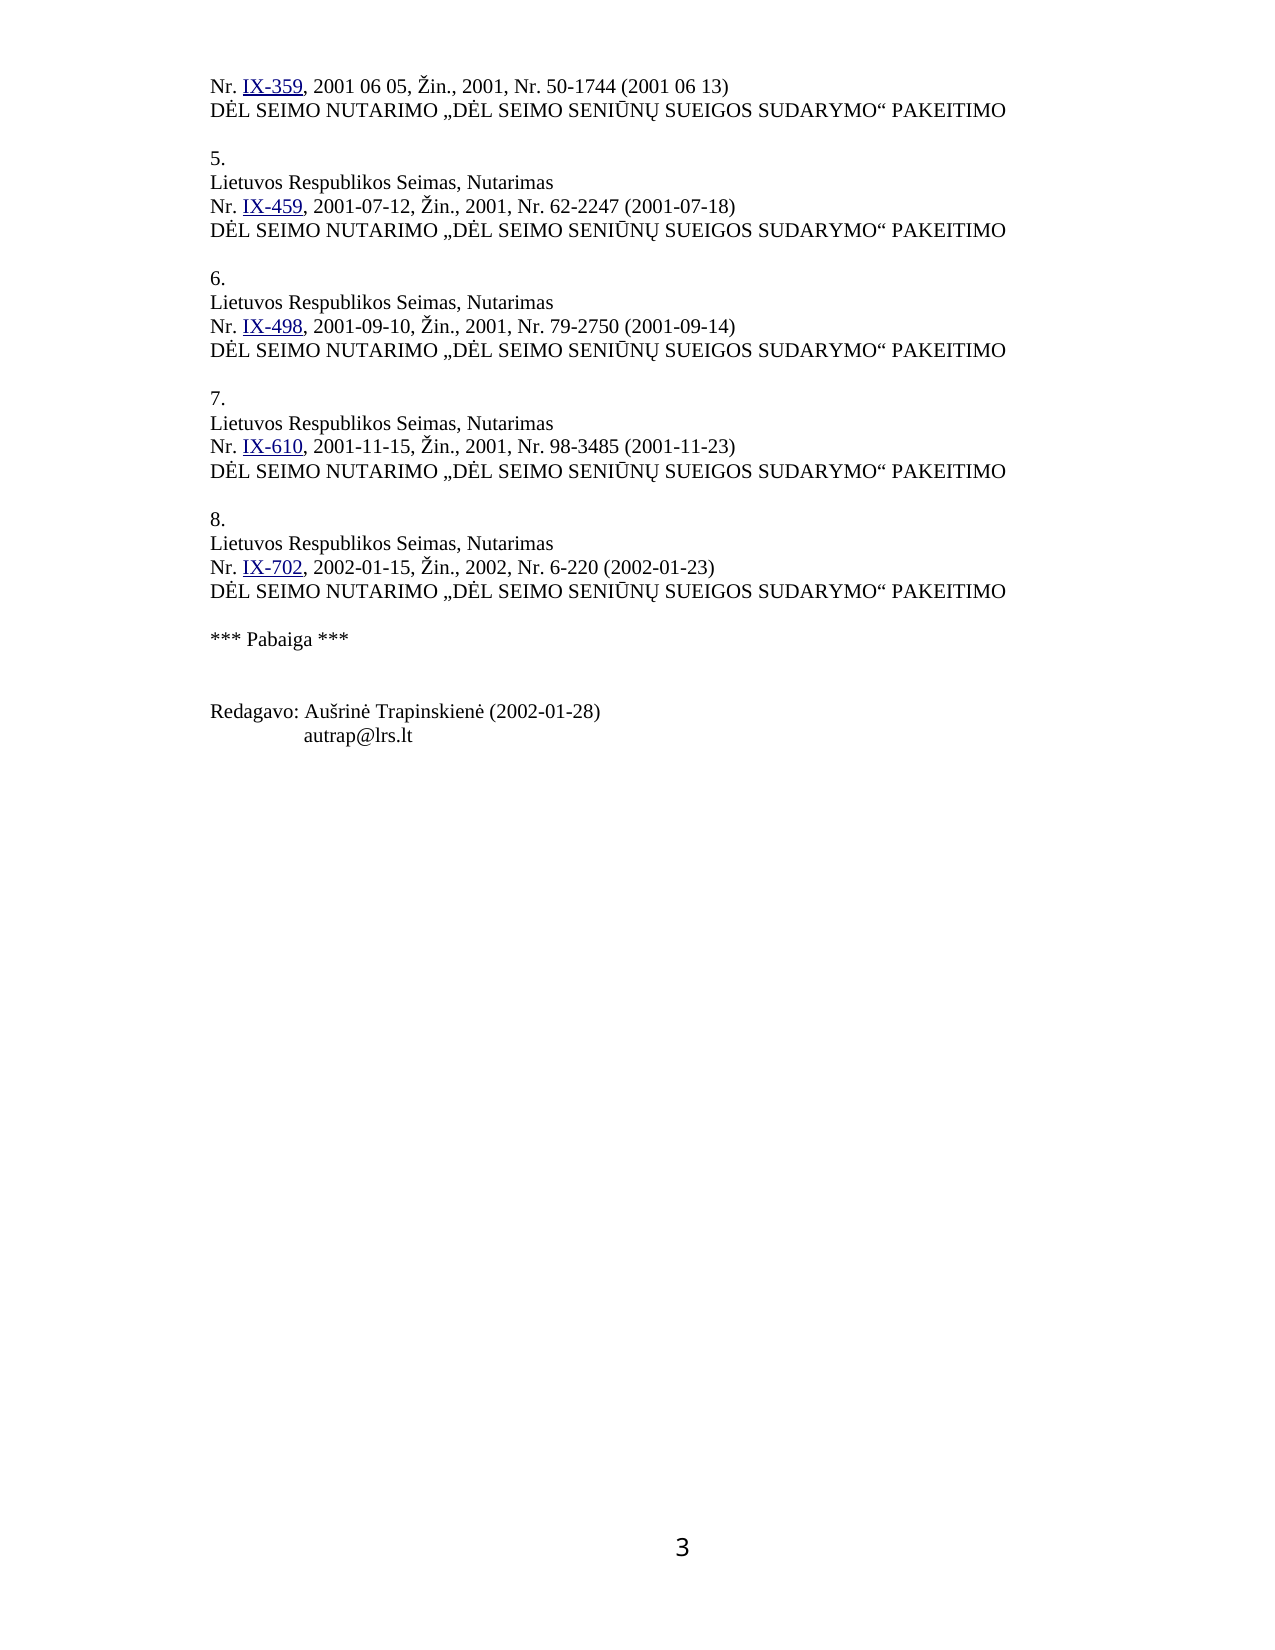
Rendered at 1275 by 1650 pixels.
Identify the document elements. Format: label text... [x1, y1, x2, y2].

text DĖL SEIMO NUTARIMO „DĖL SEIMO SENIŪNŲ SUEIGOS SUDARYMO“ PAKEITIMO [210, 218, 1155, 242]
text Nr. IX-498, 2001-09-10, Žin., 2001, Nr. 79-2750 (2001-09-14) [210, 314, 1155, 338]
text DĖL SEIMO NUTARIMO „DĖL SEIMO SENIŪNŲ SUEIGOS SUDARYMO“ PAKEITIMO [210, 579, 1155, 603]
text 8. [210, 507, 1155, 531]
text Lietuvos Respublikos Seimas, Nutarimas [210, 531, 1155, 555]
text Nr. IX-359, 2001 06 05, Žin., 2001, Nr. 50-1744 (2001 06 13) [210, 73, 1155, 98]
text DĖL SEIMO NUTARIMO „DĖL SEIMO SENIŪNŲ SUEIGOS SUDARYMO“ PAKEITIMO [210, 98, 1155, 122]
text Lietuvos Respublikos Seimas, Nutarimas [210, 410, 1155, 434]
text *** Pabaiga *** [210, 627, 1155, 651]
text 7. [210, 386, 1155, 410]
text autrap@lrs.lt [210, 723, 1155, 747]
text Nr. IX-459, 2001-07-12, Žin., 2001, Nr. 62-2247 (2001-07-18) [210, 194, 1155, 218]
text Redagavo: Aušrinė Trapinskienė (2002-01-28) [210, 699, 1155, 723]
text 6. [210, 266, 1155, 290]
text Lietuvos Respublikos Seimas, Nutarimas [210, 170, 1155, 194]
text DĖL SEIMO NUTARIMO „DĖL SEIMO SENIŪNŲ SUEIGOS SUDARYMO“ PAKEITIMO [210, 338, 1155, 362]
text DĖL SEIMO NUTARIMO „DĖL SEIMO SENIŪNŲ SUEIGOS SUDARYMO“ PAKEITIMO [210, 458, 1155, 483]
text 5. [210, 146, 1155, 170]
text Nr. IX-610, 2001-11-15, Žin., 2001, Nr. 98-3485 (2001-11-23) [210, 434, 1155, 458]
text Nr. IX-702, 2002-01-15, Žin., 2002, Nr. 6-220 (2002-01-23) [210, 555, 1155, 579]
text Lietuvos Respublikos Seimas, Nutarimas [210, 290, 1155, 314]
